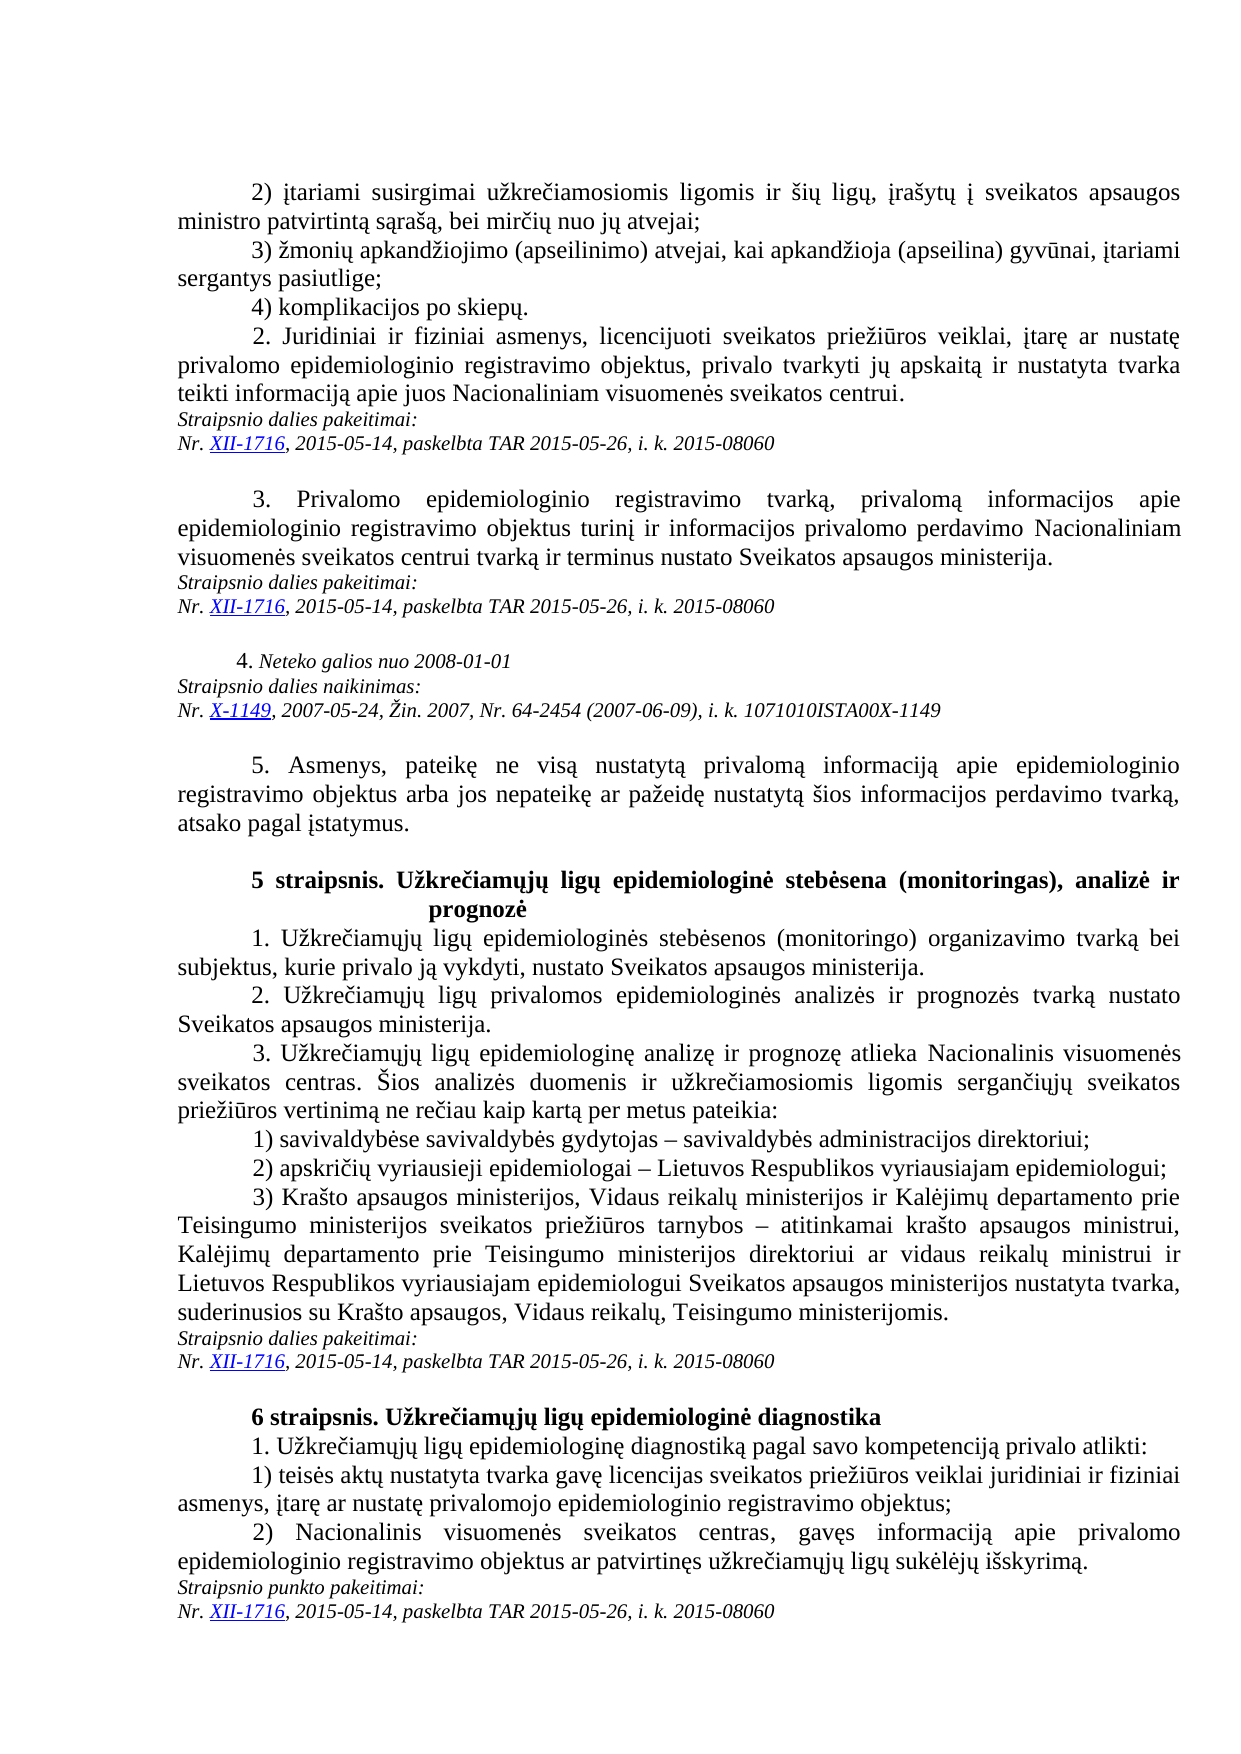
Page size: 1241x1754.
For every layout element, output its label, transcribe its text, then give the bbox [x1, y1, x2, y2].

text 3) žmonių apkandžiojimo (apseilinimo) atvejai, kai apkandžioja (apseilina) gyvūnai, įtariami sergantys pasiutlige; [177, 235, 1181, 292]
text 5. Asmenys, pateikę ne visą nustatytą privalomą informaciją apie epidemiologinio registravimo objektus arba jos nepateikę ar pažeidę nustatytą šios informacijos perdavimo tvarką, atsako pagal įstatymus. [177, 750, 1181, 837]
text 1. Užkrečiamųjų ligų epidemiologinės stebėsenos (monitoringo) organizavimo tvarką bei subjektus, kurie privalo ją vykdyti, nustato Sveikatos apsaugos ministerija. [177, 923, 1181, 980]
text Straipsnio dalies naikinimas: [177, 673, 1181, 698]
text 1) savivaldybėse savivaldybės gydytojas – savivaldybės administracijos direktoriui; [177, 1124, 1181, 1153]
text Nr. XII-1716, 2015-05-14, paskelbta TAR 2015-05-26, i. k. 2015-08060 [177, 594, 1181, 618]
text Straipsnio punkto pakeitimai: [177, 1575, 1181, 1599]
text Straipsnio dalies pakeitimai: [177, 407, 1181, 431]
text 6 straipsnis. Užkrečiamųjų ligų epidemiologinė diagnostika [177, 1402, 1181, 1431]
text 3. Privalomo epidemiologinio registravimo tvarką, privalomą informacijos apie epidemiologinio registravimo objektus turinį ir informacijos privalomo perdavimo Nacionaliniam visuomenės sveikatos centrui tvarką ir terminus nustato Sveikatos apsaugos ministerija. [177, 484, 1181, 570]
text Nr. X-1149, 2007-05-24, Žin. 2007, Nr. 64-2454 (2007-06-09), i. k. 1071010ISTA00X-1149 [177, 698, 1181, 722]
text Nr. XII-1716, 2015-05-14, paskelbta TAR 2015-05-26, i. k. 2015-08060 [177, 1349, 1181, 1373]
text 2) Nacionalinis visuomenės sveikatos centras, gavęs informaciją apie privalomo epidemiologinio registravimo objektus ar patvirtinęs užkrečiamųjų ligų sukėlėjų išskyrimą. [177, 1517, 1181, 1575]
text Straipsnio dalies pakeitimai: [177, 1325, 1181, 1349]
text 4. Neteko galios nuo 2008-01-01 [177, 647, 1181, 673]
text 3. Užkrečiamųjų ligų epidemiologinę analizę ir prognozę atlieka Nacionalinis visuomenės sveikatos centras. Šios analizės duomenis ir užkrečiamosiomis ligomis sergančiųjų sveikatos priežiūros vertinimą ne rečiau kaip kartą per metus pateikia: [177, 1038, 1181, 1124]
text 1) teisės aktų nustatyta tvarka gavę licencijas sveikatos priežiūros veiklai juridiniai ir fiziniai asmenys, įtarę ar nustatę privalomojo epidemiologinio registravimo objektus; [177, 1460, 1181, 1517]
text 4) komplikacijos po skiepų. [177, 292, 1181, 321]
text 3) Krašto apsaugos ministerijos, Vidaus reikalų ministerijos ir Kalėjimų departamento prie Teisingumo ministerijos sveikatos priežiūros tarnybos – atitinkamai krašto apsaugos ministrui, Kalėjimų departamento prie Teisingumo ministerijos direktoriui ar vidaus reikalų ministrui ir Lietuvos Respublikos vyriausiajam epidemiologui Sveikatos apsaugos ministerijos nustatyta tvarka, suderinusios su Krašto apsaugos, Vidaus reikalų, Teisingumo ministerijomis. [177, 1182, 1181, 1325]
text 2) apskričių vyriausieji epidemiologai – Lietuvos Respublikos vyriausiajam epidemiologui; [177, 1153, 1181, 1182]
text Nr. XII-1716, 2015-05-14, paskelbta TAR 2015-05-26, i. k. 2015-08060 [177, 1599, 1181, 1623]
text 2. Užkrečiamųjų ligų privalomos epidemiologinės analizės ir prognozės tvarką nustato Sveikatos apsaugos ministerija. [177, 980, 1181, 1038]
text 1. Užkrečiamųjų ligų epidemiologinę diagnostiką pagal savo kompetenciją privalo atlikti: [177, 1431, 1181, 1460]
text 2. Juridiniai ir fiziniai asmenys, licencijuoti sveikatos priežiūros veiklai, įtarę ar nustatę privalomo epidemiologinio registravimo objektus, privalo tvarkyti jų apskaitą ir nustatyta tvarka teikti informaciją apie juos Nacionaliniam visuomenės sveikatos centrui. [177, 321, 1181, 407]
text 2) įtariami susirgimai užkrečiamosiomis ligomis ir šių ligų, įrašytų į sveikatos apsaugos ministro patvirtintą sąrašą, bei mirčių nuo jų atvejai; [177, 177, 1181, 235]
text 5 straipsnis. Užkrečiamųjų ligų epidemiologinė stebėsena (monitoringas), analizė ir prognozė [251, 865, 1181, 923]
text Straipsnio dalies pakeitimai: [177, 570, 1181, 594]
text Nr. XII-1716, 2015-05-14, paskelbta TAR 2015-05-26, i. k. 2015-08060 [177, 431, 1181, 455]
